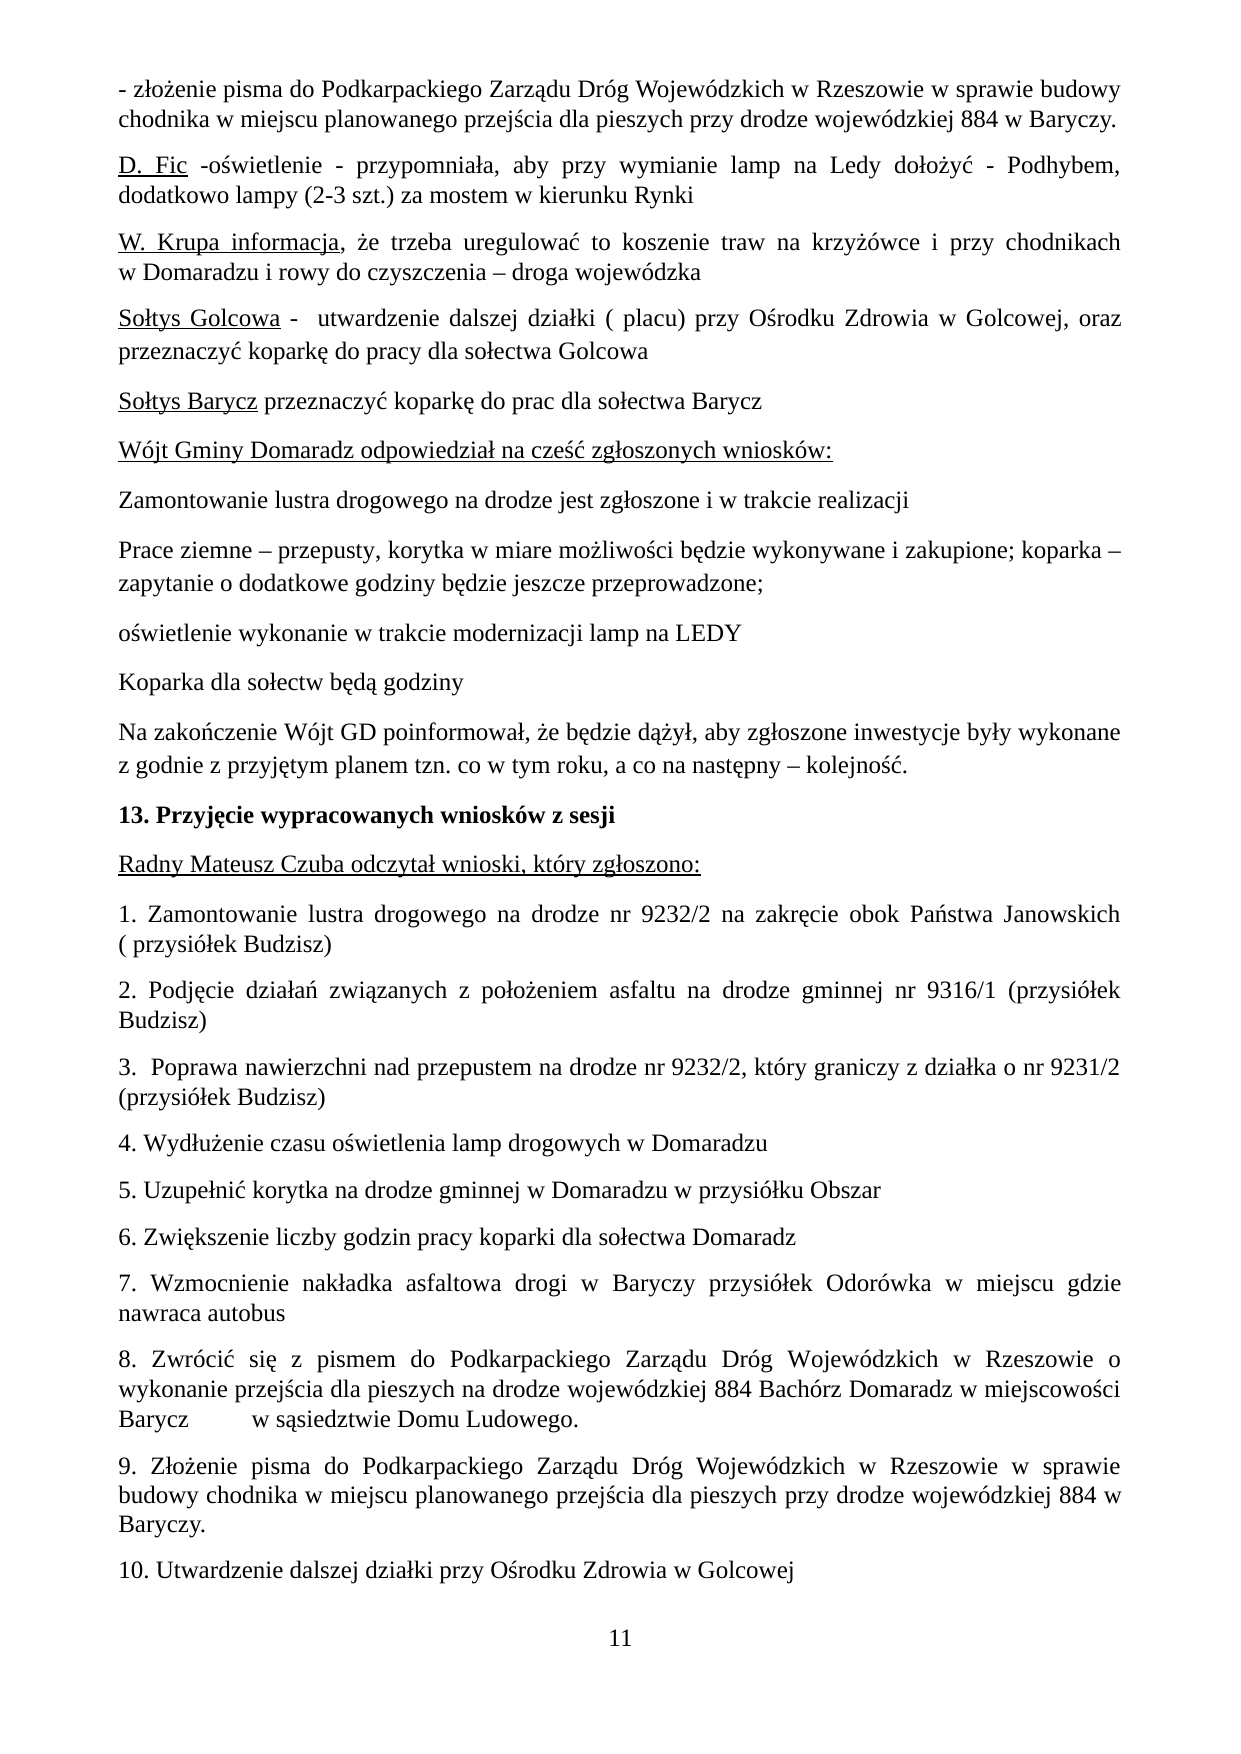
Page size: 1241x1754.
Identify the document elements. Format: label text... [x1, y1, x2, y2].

text Radny Mateusz Czuba odczytał wnioski, który zgłoszono: [118, 849, 1122, 878]
text 8. Zwrócić się z pismem do Podkarpackiego Zarządu Dróg Wojewódzkich w Rzeszowie o wykonanie przejścia dla pieszych na drodze wojewódzkiej 884 Bachórz Domaradz w miejscowości Barycz w sąsiedztwie Domu Ludowego. [118, 1344, 1122, 1433]
text 4. Wydłużenie czasu oświetlenia lamp drogowych w Domaradzu [118, 1128, 1122, 1157]
text 7. Wzmocnienie nakładka asfaltowa drogi w Baryczy przysiółek Odorówka w miejscu gdzie nawraca autobus [118, 1268, 1122, 1327]
text Zamontowanie lustra drogowego na drodze jest zgłoszone i w trakcie realizacji [118, 485, 1122, 514]
text 3. Poprawa nawierzchni nad przepustem na drodze nr 9232/2, który graniczy z działka o nr 9231/2 (przysiółek Budzisz) [118, 1052, 1122, 1111]
text - złożenie pisma do Podkarpackiego Zarządu Dróg Wojewódzkich w Rzeszowie w sprawie budowy chodnika w miejscu planowanego przejścia dla pieszych przy drodze wojewódzkiej 884 w Baryczy. [118, 74, 1122, 132]
text 10. Utwardzenie dalszej działki przy Ośrodku Zdrowia w Golcowej [118, 1555, 1122, 1584]
text D. Fic -oświetlenie - przypomniała, aby przy wymianie lamp na Ledy dołożyć - Podhybem, dodatkowo lampy (2-3 szt.) za mostem w kierunku Rynki [118, 150, 1122, 209]
text 9. Złożenie pisma do Podkarpackiego Zarządu Dróg Wojewódzkich w Rzeszowie w sprawie budowy chodnika w miejscu planowanego przejścia dla pieszych przy drodze wojewódzkiej 884 w Baryczy. [118, 1451, 1122, 1538]
text 2. Podjęcie działań związanych z położeniem asfaltu na drodze gminnej nr 9316/1 (przysiółek Budzisz) [118, 976, 1122, 1034]
text oświetlenie wykonanie w trakcie modernizacji lamp na LEDY [118, 618, 1122, 646]
text Koparka dla sołectw będą godziny [118, 667, 1122, 696]
text Na zakończenie Wójt GD poinformował, że będzie dążył, aby zgłoszone inwestycje były wykonane z godnie z przyjętym planem tzn. co w tym roku, a co na następny – kolejność. [118, 717, 1122, 779]
text 5. Uzupełnić korytka na drodze gminnej w Domaradzu w przysiółku Obszar [118, 1175, 1122, 1204]
text 13. Przyjęcie wypracowanych wniosków z sesji [118, 800, 1122, 828]
text W. Krupa informacja, że trzeba uregulować to koszenie traw na krzyżówce i przy chodnikach w Domaradzu i rowy do czyszczenia – droga wojewódzka [118, 227, 1122, 285]
text Sołtys Golcowa - utwardzenie dalszej działki ( placu) przy Ośrodku Zdrowia w Golcowej, oraz przeznaczyć koparkę do pracy dla sołectwa Golcowa [118, 303, 1122, 365]
text Sołtys Barycz przeznaczyć koparkę do prac dla sołectwa Barycz [118, 386, 1122, 414]
text Wójt Gminy Domaradz odpowiedział na cześć zgłoszonych wniosków: [118, 436, 1122, 464]
text 6. Zwiększenie liczby godzin pracy koparki dla sołectwa Domaradz [118, 1222, 1122, 1250]
text Prace ziemne – przepusty, korytka w miare możliwości będzie wykonywane i zakupione; koparka – zapytanie o dodatkowe godziny będzie jeszcze przeprowadzone; [118, 535, 1122, 597]
text 1. Zamontowanie lustra drogowego na drodze nr 9232/2 na zakręcie obok Państwa Janowskich ( przysiółek Budzisz) [118, 899, 1122, 958]
